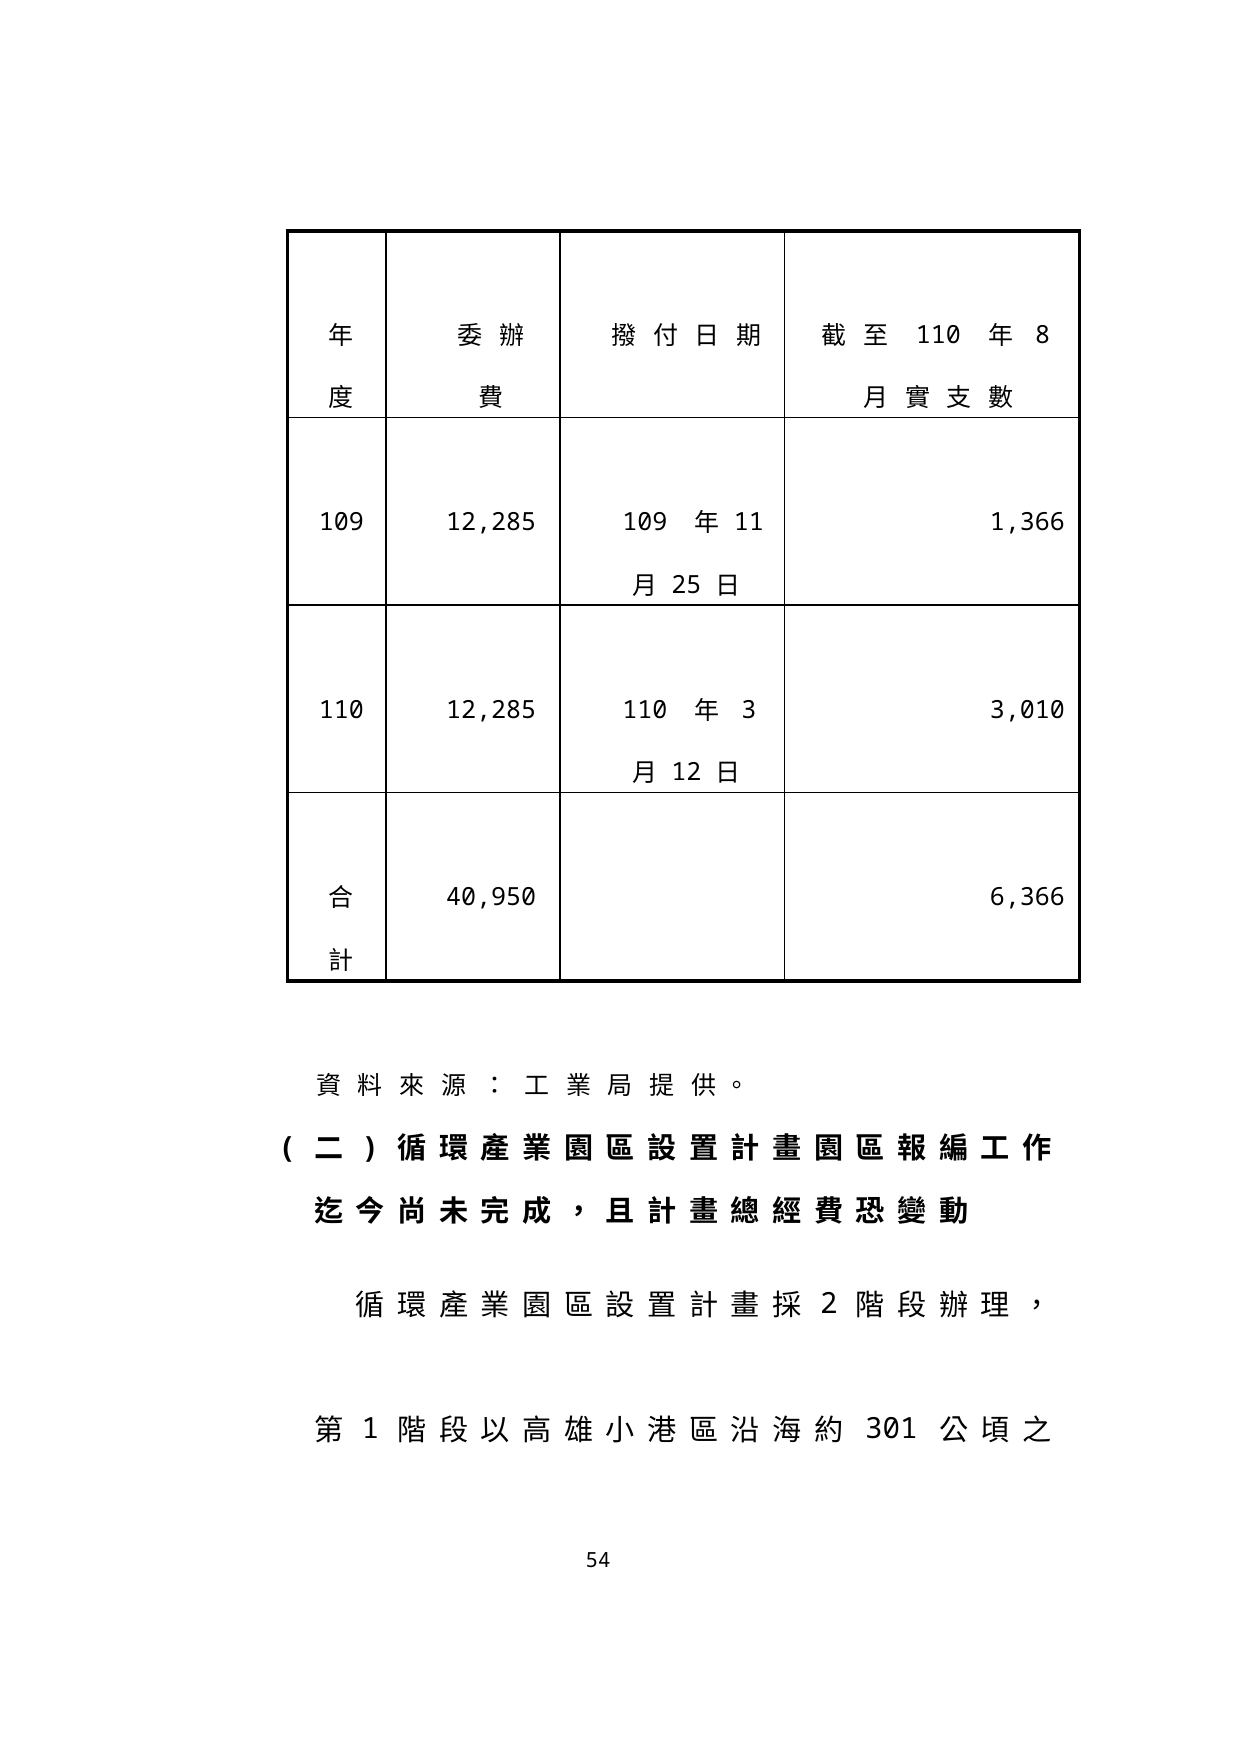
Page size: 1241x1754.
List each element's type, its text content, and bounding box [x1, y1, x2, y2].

table_cell 40,950 [387, 793, 559, 979]
table_header 委辦費 [387, 233, 559, 417]
table_cell 1,366 [785, 418, 1078, 604]
table_cell 109 [289, 418, 385, 604]
table_cell 110年3月12日 [561, 606, 784, 792]
table_cell 合計 [289, 793, 385, 979]
table_cell [561, 793, 784, 979]
table_cell 3,010 [785, 606, 1078, 792]
table_cell 12,285 [387, 418, 559, 604]
text 循環產業園區設置計畫採2階段辦理，第1階段以高雄小港區沿海約301公頃之基地為第1期範圍(包含約154公頃之第1區大林蒲地區與約147.3公頃之第2區既有造陸區)；第2階段俟循環產業發展成熟後，透過填海造陸新生產業用地進行第2階段(第2期，未來發展區)開發。計畫總經費1,045.69億元(詳表2)，期程12年(106至117年)，第1期開發作業包括園區報編、土地取得作業、後續開發及推動環境高質循環共生聚落；預計110年4月完成園區報編作業，112年完成大林蒲遷村，112年至117年同步進行園區之開發建設(第1區及第2區分別自112年及114年開始開發，並規劃廠商同步進駐，每年進駐率25%)，相關作業期程詳圖1。 [271, 1229, 1058, 1479]
table_header 截至110年8月實支數 [785, 233, 1078, 417]
text (二)循環產業園區設置計畫園區報編工作迄今尚未完成，且計畫總經費恐變動 [242, 1104, 1058, 1229]
table_cell 12,285 [387, 606, 559, 792]
table_cell 6,366 [785, 793, 1078, 979]
table_cell 110 [289, 606, 385, 792]
table_header 年度 [289, 233, 385, 417]
table_cell 109年11月25日 [561, 418, 784, 604]
text 資料來源：工業局提供。 [271, 1042, 1058, 1104]
table_header 撥付日期 [561, 233, 784, 417]
